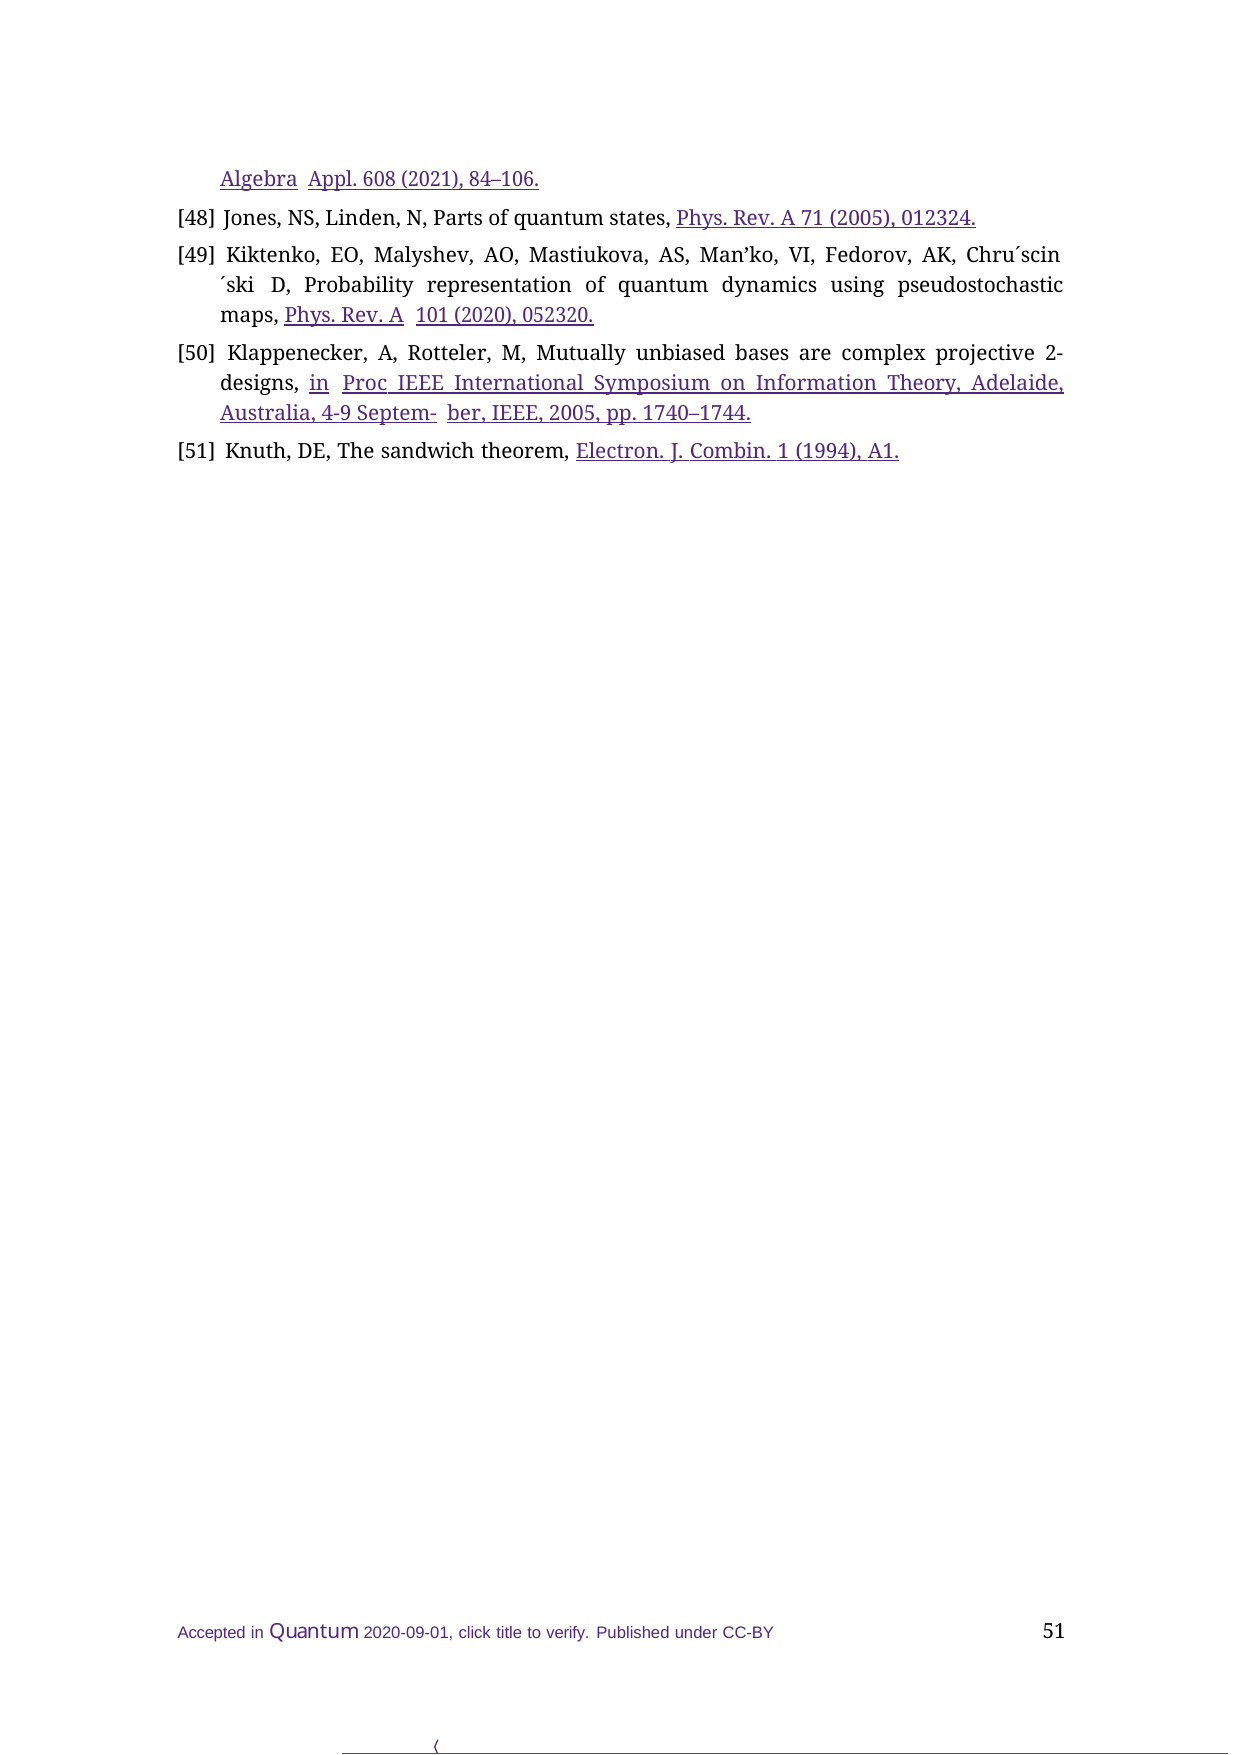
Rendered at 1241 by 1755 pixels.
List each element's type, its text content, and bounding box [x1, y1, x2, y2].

text [51] Knuth, DE, The sandwich theorem, Electron. J. Combin. 1 (1994), A1. [177, 436, 1076, 464]
text [50] Klappenecker, A, Rotteler, M, Mutually unbiased bases are complex projective 2-designs, in Proc IEEE International Symposium on Information Theory, Adelaide, Australia, 4-9 Septem- ber, IEEE, 2005, pp. 1740–1744. [177, 338, 1064, 426]
text Algebra Appl. 608 (2021), 84–106. [177, 164, 1064, 193]
text [48] Jones, NS, Linden, N, Parts of quantum states, Phys. Rev. A 71 (2005), 012324. [177, 203, 1076, 231]
text [49] Kiktenko, EO, Malyshev, AO, Mastiukova, AS, Man’ko, VI, Fedorov, AK, Chru´scin´ski D, Probability representation of quantum dynamics using pseudostochastic maps, Phys. Rev. A 101 (2020), 052320. [177, 241, 1064, 329]
